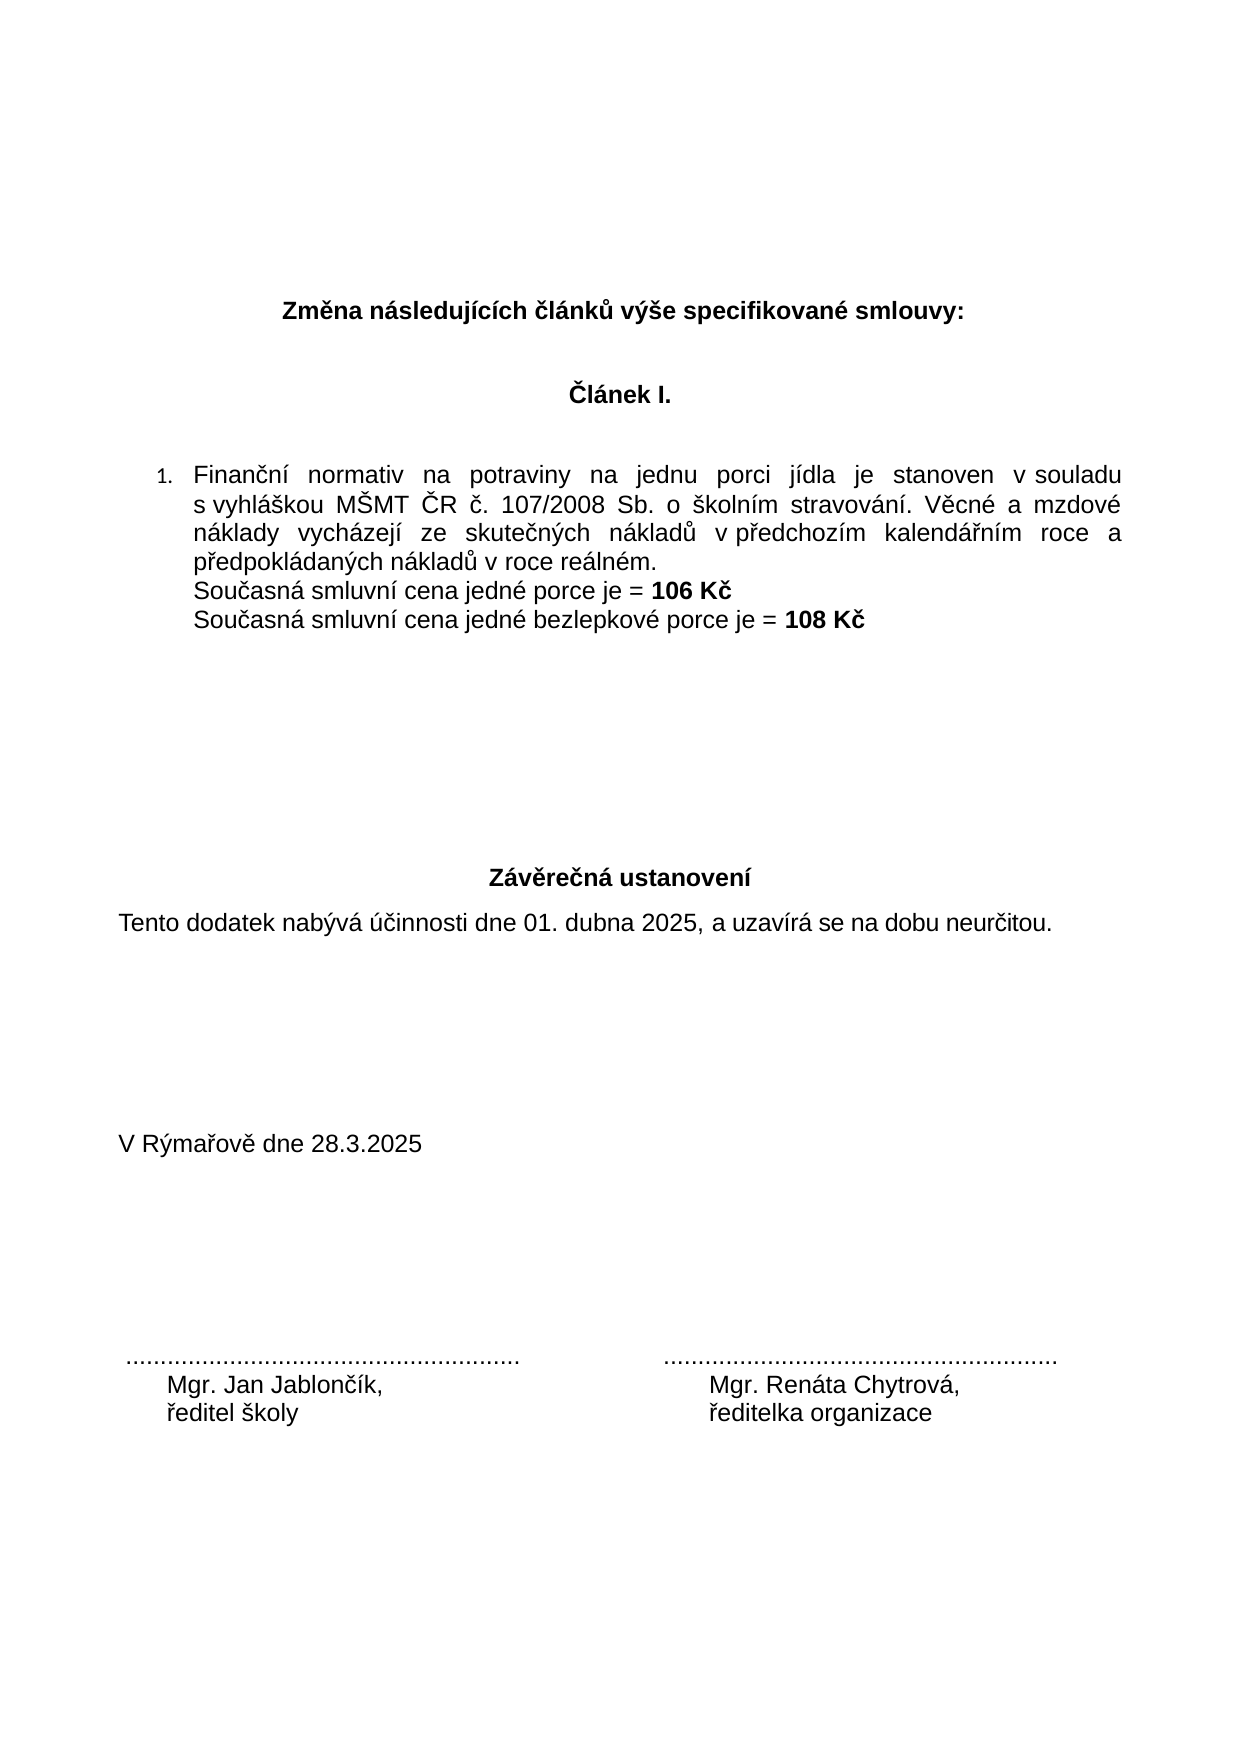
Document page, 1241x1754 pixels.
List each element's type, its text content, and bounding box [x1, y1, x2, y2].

text Současná smluvní cena jedné bezlepkové porce je = 108 Kč [193, 605, 1122, 633]
list Finanční normativ na potraviny na jednu porci jídla je stanoven v souladu s vyhláškou MŠMT ČR č. 107/2008 Sb. o školním stravování. Věcné a mzdové náklady vycházejí ze skutečných nákladů v předchozím kalendářním roce a předpokládaných nákladů v roce reálném. [156, 461, 1122, 576]
text Současná smluvní cena jedné porce je = 106 Kč [193, 576, 1122, 605]
text ........................................................... ............................................................. [118, 1341, 1122, 1370]
text Závěrečná ustanovení [118, 863, 1122, 892]
text Článek I. [118, 379, 1122, 408]
text Změna následujících článků výše specifikované smlouvy: [118, 296, 1122, 324]
text V Rýmařově dne 28.3.2025 [118, 1129, 1122, 1158]
text Mgr. Jan Jablončík, Mgr. Renáta Chytrová, [118, 1370, 1122, 1398]
text Tento dodatek nabývá účinnosti dne 01. dubna 2025, a uzavírá se na dobu neurčitou. [118, 907, 1122, 936]
text ředitel školy ředitelka organizace [118, 1398, 1122, 1427]
